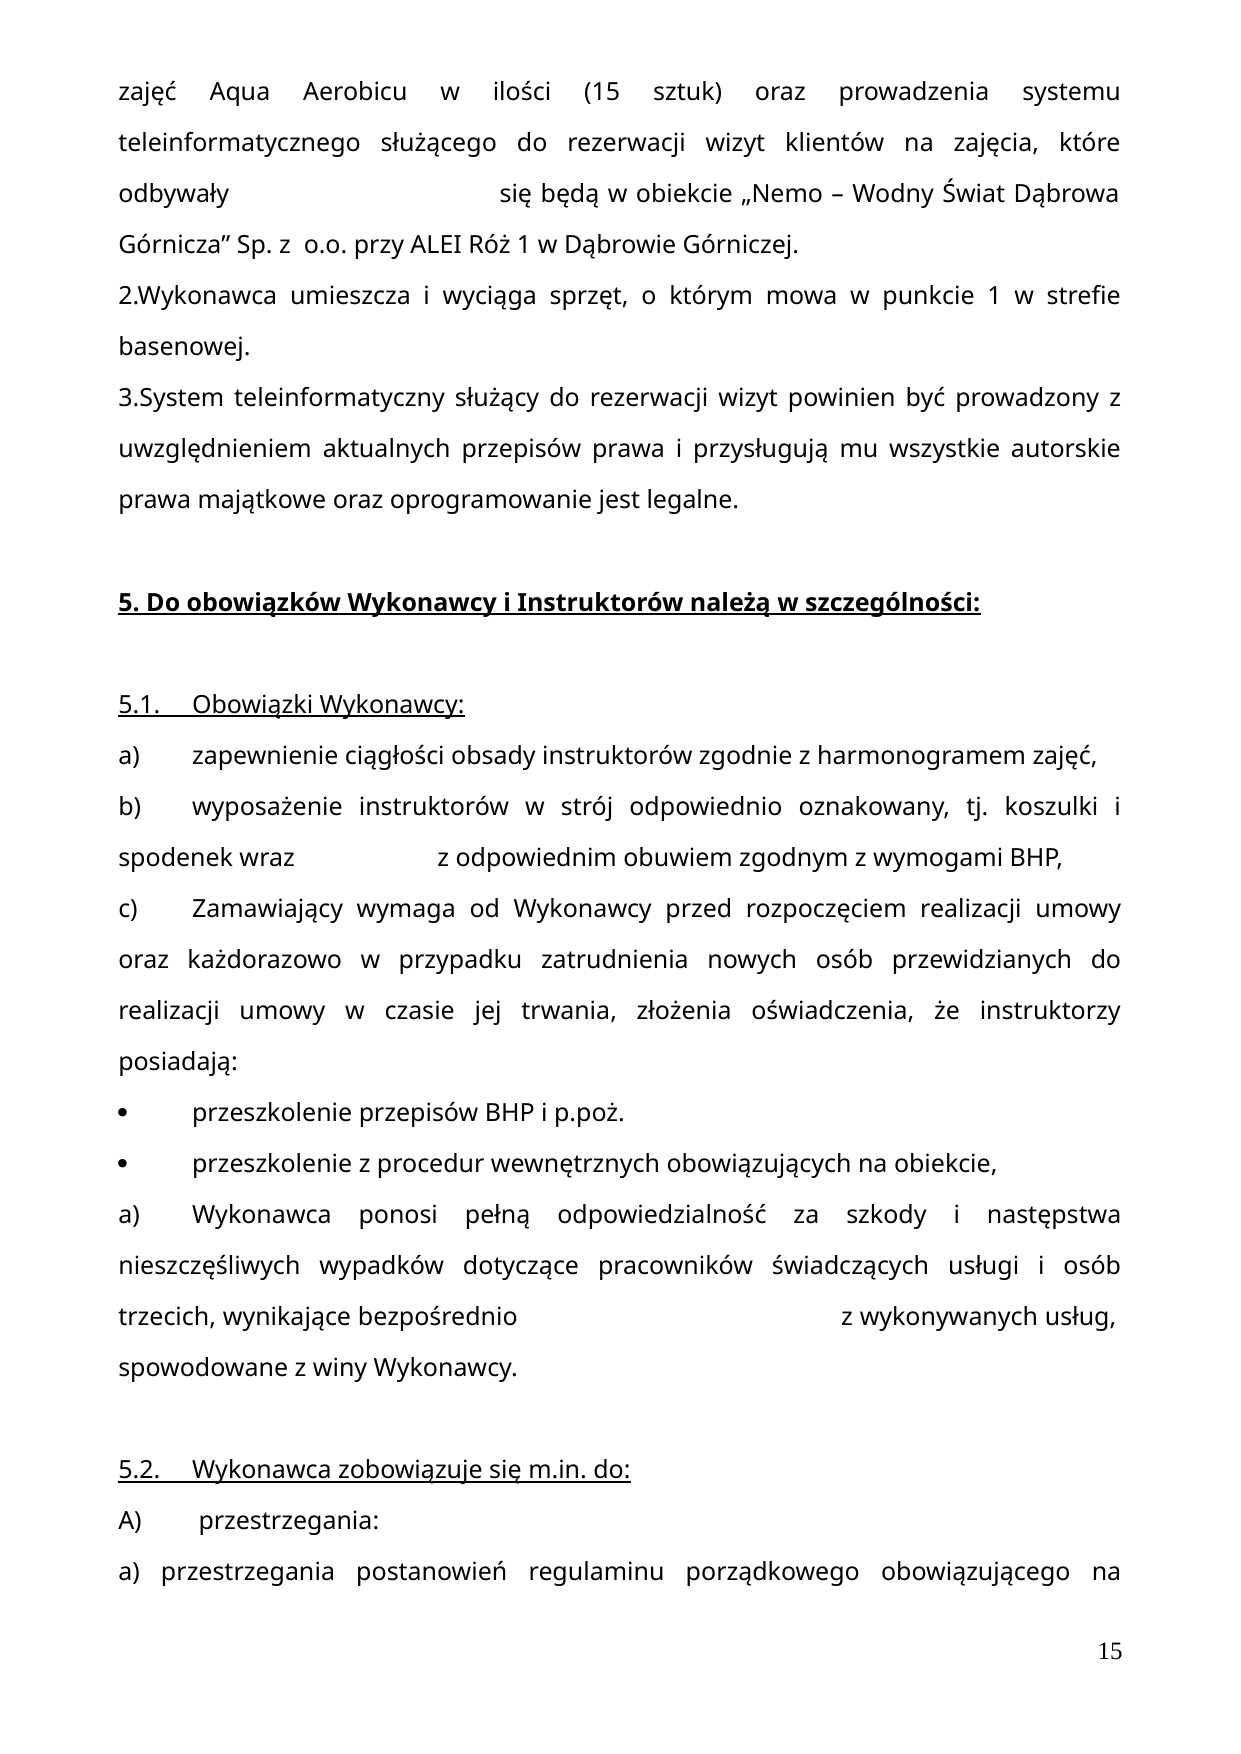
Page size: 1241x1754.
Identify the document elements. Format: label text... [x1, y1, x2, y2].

text 5.1. Obowiązki Wykonawcy: [118, 686, 1122, 720]
text 2.Wykonawca umieszcza i wyciąga sprzęt, o którym mowa w punkcie 1 w strefie basenowej. 3.System teleinformatyczny służący do rezerwacji wizyt powinien być prowadzony z uwzględnieniem aktualnych przepisów prawa i przysługują mu wszystkie autorskie prawa majątkowe oraz oprogramowanie jest legalne. [118, 278, 1122, 516]
list Zamawiający wymaga od Wykonawcy przed rozpoczęciem realizacji umowy oraz każdorazowo w przypadku zatrudnienia nowych osób przewidzianych do realizacji umowy w czasie jej trwania, złożenia oświadczenia, że instruktorzy posiadają: [118, 890, 1122, 1078]
text 5. Do obowiązków Wykonawcy i Instruktorów należą w szczególności: [118, 584, 1122, 618]
list zapewnienie ciągłości obsady instruktorów zgodnie z harmonogramem zajęć, [118, 737, 1122, 771]
list wyposażenie instruktorów w strój odpowiednio oznakowany, tj. koszulki i spodenek wraz z odpowiednim obuwiem zgodnym z wymogami BHP, [118, 788, 1122, 873]
text 5.2. Wykonawca zobowiązuje się m.in. do: [118, 1452, 1122, 1486]
list przeszkolenie z procedur wewnętrznych obowiązujących na obiekcie, [118, 1146, 1122, 1180]
text a) przestrzegania postanowień regulaminu porządkowego obowiązującego na [118, 1554, 1122, 1588]
text zajęć Aqua Aerobicu w ilości (15 sztuk) oraz prowadzenia systemu teleinformatycznego służącego do rezerwacji wizyt klientów na zajęcia, które odbywały się będą w obiekcie „Nemo – Wodny Świat Dąbrowa Górnicza” Sp. z o.o. przy ALEI Róż 1 w Dąbrowie Górniczej. [118, 74, 1122, 261]
list przestrzegania: [118, 1503, 1122, 1537]
list przeszkolenie przepisów BHP i p.poż. [118, 1094, 1122, 1129]
list Wykonawca ponosi pełną odpowiedzialność za szkody i następstwa nieszczęśliwych wypadków dotyczące pracowników świadczących usługi i osób trzecich, wynikające bezpośrednio z wykonywanych usług, spowodowane z winy Wykonawcy. [118, 1197, 1122, 1384]
